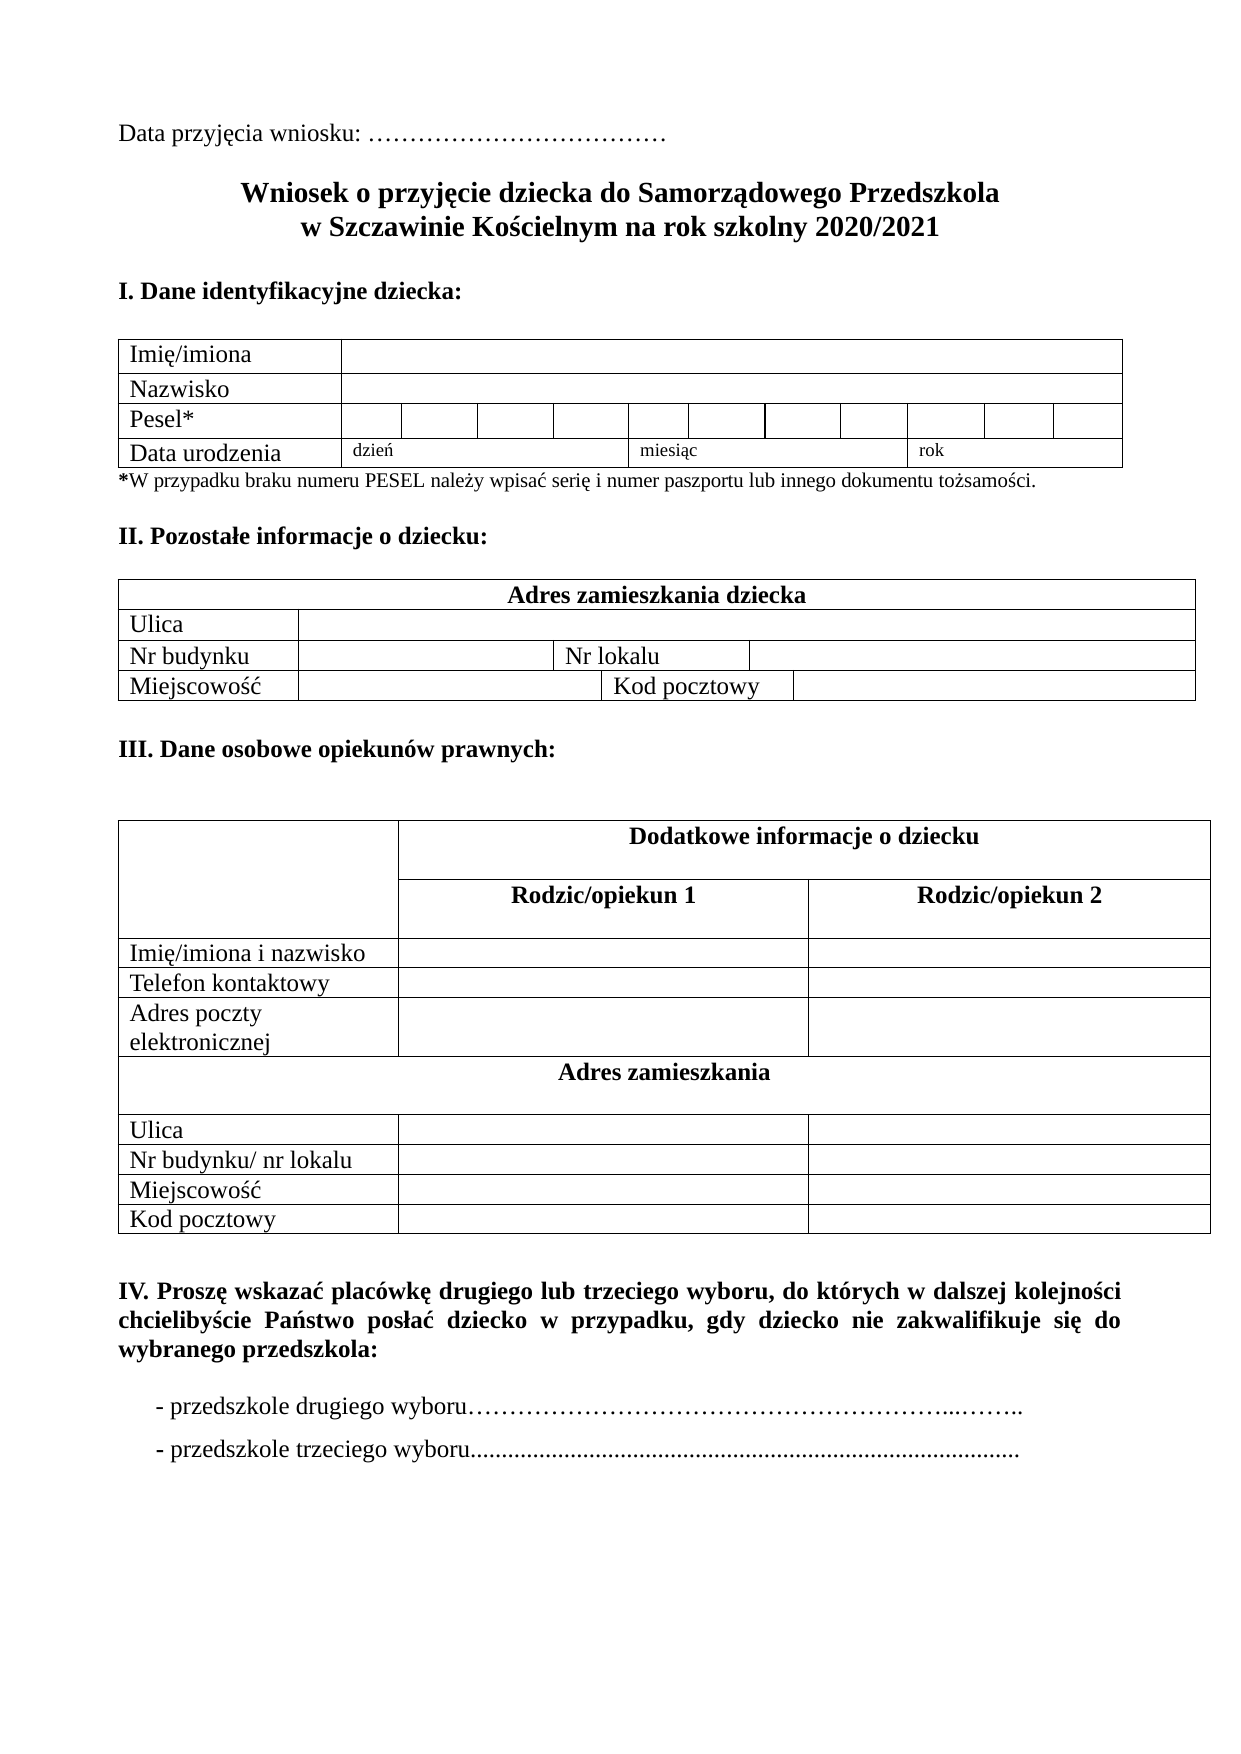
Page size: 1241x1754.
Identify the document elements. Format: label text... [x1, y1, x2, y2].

table_cell [554, 404, 628, 437]
table_cell [809, 1145, 1210, 1174]
table_cell [809, 998, 1210, 1056]
table_cell [841, 404, 907, 437]
table_cell miesiąc [629, 439, 907, 467]
table_cell Miejscowość [119, 671, 298, 699]
table_cell [299, 641, 553, 670]
table_cell Miejscowość [119, 1175, 398, 1203]
text IV. Proszę wskazać placówkę drugiego lub trzeciego wyboru, do których w dalszej kolejności chcielibyście Państwo posłać dziecko w przypadku, gdy dziecko nie zakwalifikuje się do wybranego przedszkola: [118, 1276, 1122, 1363]
table_cell Nr budynku/ nr lokalu [119, 1145, 398, 1174]
table_cell [629, 404, 688, 437]
table_cell [399, 1205, 808, 1233]
table_cell [794, 671, 1195, 699]
table_cell [342, 404, 401, 437]
text - przedszkole trzeciego wyboru........................................................................................ [118, 1434, 1122, 1463]
table_header [342, 340, 1122, 373]
text Data przyjęcia wniosku: ……………………………… [118, 118, 1122, 147]
table_cell [689, 404, 764, 437]
table_cell [766, 404, 840, 437]
table_cell Nazwisko [119, 374, 341, 403]
table_cell [809, 968, 1210, 997]
table_cell Adres poczty elektronicznej [119, 998, 398, 1056]
table_cell [985, 404, 1053, 437]
table_cell [342, 374, 1122, 403]
table_cell [299, 671, 601, 699]
table_cell [809, 1115, 1210, 1144]
table_cell Nr lokalu [554, 641, 749, 670]
table_header Adres zamieszkania dziecka [119, 580, 1195, 608]
table_cell [399, 1145, 808, 1174]
table_cell [399, 939, 808, 967]
text I. Dane identyfikacyjne dziecka: [118, 276, 1122, 305]
text *W przypadku braku numeru PESEL należy wpisać serię i numer paszportu lub innego dokumentu tożsamości. [118, 468, 1122, 492]
text Wniosek o przyjęcie dziecka do Samorządowego Przedszkola [118, 176, 1122, 209]
table_cell Ulica [119, 610, 298, 640]
table_cell [478, 404, 553, 437]
table_cell rok [908, 439, 1122, 467]
table_cell [399, 968, 808, 997]
table_header [119, 821, 398, 937]
table_cell [402, 404, 477, 437]
table_cell Rodzic/opiekun 2 [809, 880, 1210, 937]
table_cell [299, 610, 1195, 640]
table_cell Telefon kontaktowy [119, 968, 398, 997]
table_header Dodatkowe informacje o dziecku [399, 821, 1210, 879]
table_cell [908, 404, 984, 437]
table_cell [399, 998, 808, 1056]
table_cell [399, 1175, 808, 1203]
table_cell Kod pocztowy [602, 671, 793, 699]
table_cell Adres zamieszkania [119, 1057, 1210, 1114]
table_cell [809, 939, 1210, 967]
table_cell Rodzic/opiekun 1 [399, 880, 808, 937]
table_header Imię/imiona [119, 340, 341, 373]
table_cell [809, 1205, 1210, 1233]
table_cell Pesel* [119, 404, 341, 437]
table_cell dzień [342, 439, 628, 467]
table_cell Ulica [119, 1115, 398, 1144]
table_cell [809, 1175, 1210, 1203]
table_cell Data urodzenia [119, 439, 341, 467]
text III. Dane osobowe opiekunów prawnych: [118, 734, 1122, 763]
text II. Pozostałe informacje o dziecku: [118, 521, 1122, 550]
table_cell Kod pocztowy [119, 1205, 398, 1233]
table_cell Nr budynku [119, 641, 298, 670]
table_cell [399, 1115, 808, 1144]
list - przedszkole drugiego wyboru…………………………………………………...…….. [155, 1391, 1084, 1420]
table_cell Imię/imiona i nazwisko [119, 939, 398, 967]
text w Szczawinie Kościelnym na rok szkolny 2020/2021 [118, 209, 1122, 243]
table_cell [750, 641, 1195, 670]
table_cell [1054, 404, 1122, 437]
